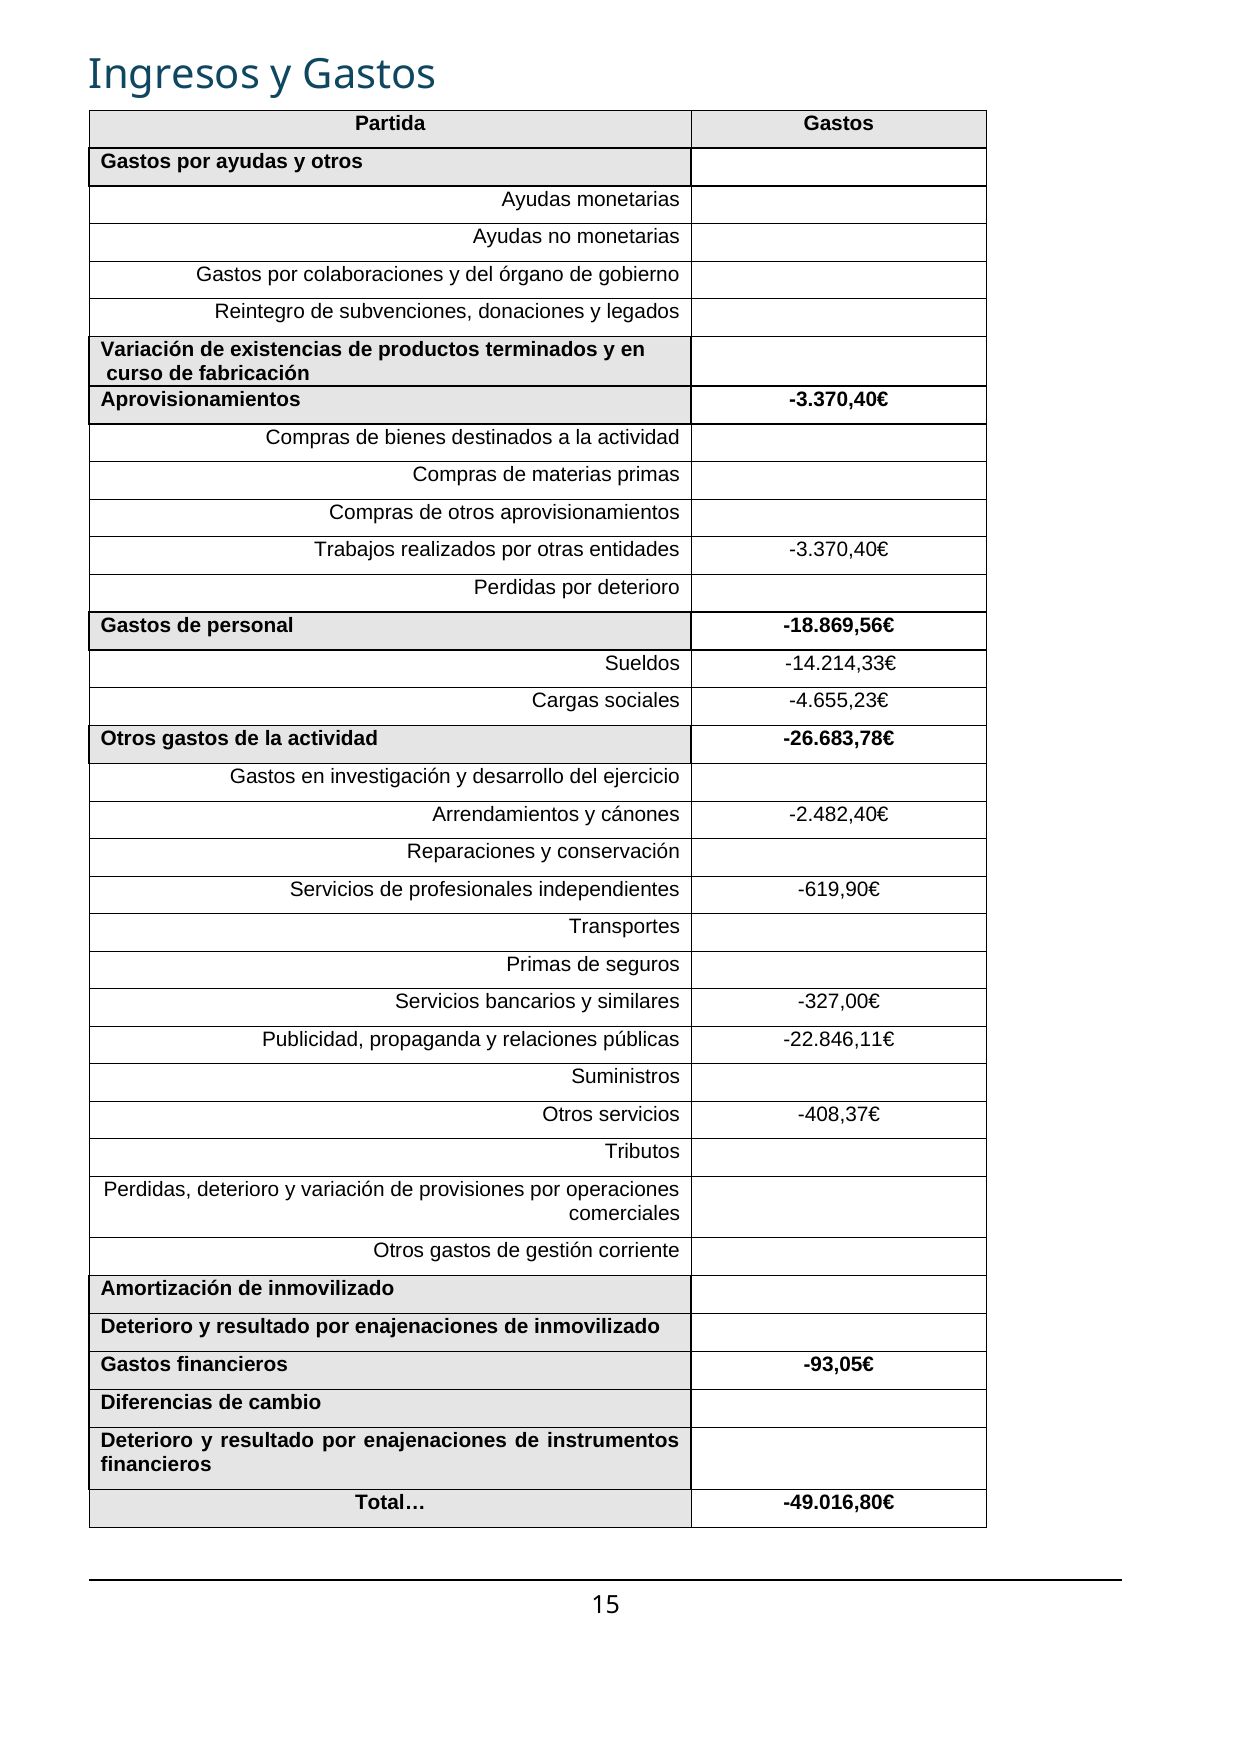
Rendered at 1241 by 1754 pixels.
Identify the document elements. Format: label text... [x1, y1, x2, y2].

table_cell -619,90€ [692, 877, 986, 913]
table_cell [692, 500, 986, 536]
table_cell Gastos por colaboraciones y del órgano de gobierno [90, 262, 691, 298]
table_cell Deterioro y resultado por enajenaciones de inmovilizado [90, 1314, 690, 1351]
table_cell -93,05€ [692, 1352, 986, 1389]
table_cell Trabajos realizados por otras entidades [90, 537, 691, 573]
table_cell Otros gastos de la actividad [90, 726, 690, 763]
subtitle Ingresos y Gastos [89, 44, 1122, 101]
table_cell Compras de otros aprovisionamientos [90, 500, 691, 536]
table_cell [692, 952, 986, 988]
table_cell Publicidad, propaganda y relaciones públicas [90, 1027, 691, 1063]
table_cell [692, 914, 986, 951]
table_cell Servicios de profesionales independientes [90, 877, 691, 913]
table_cell Deterioro y resultado por enajenaciones de instrumentos financieros [90, 1428, 690, 1489]
table_cell -408,37€ [692, 1102, 986, 1138]
table_cell [692, 1390, 986, 1427]
table_cell Reintegro de subvenciones, donaciones y legados [90, 299, 691, 336]
table_cell [692, 262, 986, 298]
table_cell Gastos de personal [90, 613, 690, 649]
table_cell -22.846,11€ [692, 1027, 986, 1063]
table_cell Perdidas, deterioro y variación de provisiones por operaciones comerciales [90, 1177, 691, 1237]
table_cell [692, 187, 986, 223]
table_cell -327,00€ [692, 989, 986, 1026]
table_cell Perdidas por deterioro [90, 575, 691, 611]
table_cell [692, 1238, 986, 1274]
table_cell Transportes [90, 914, 691, 951]
table_cell -3.370,40€ [692, 537, 986, 573]
table_cell [692, 224, 986, 261]
table_cell Gastos en investigación y desarrollo del ejercicio [90, 764, 691, 801]
table_cell Primas de seguros [90, 952, 691, 988]
table_cell Sueldos [90, 651, 691, 687]
table_cell [692, 1139, 986, 1176]
table_cell Amortización de inmovilizado [90, 1276, 690, 1313]
table_cell -4.655,23€ [692, 688, 986, 724]
table_cell [692, 1276, 986, 1313]
table_cell Variación de existencias de productos terminados y en curso de fabricación [90, 337, 690, 385]
table_cell Compras de materias primas [90, 462, 691, 498]
table_cell Tributos [90, 1139, 691, 1176]
table_cell -2.482,40€ [692, 802, 986, 838]
table_cell Aprovisionamientos [90, 387, 690, 423]
table_cell [692, 425, 986, 461]
table_cell [692, 839, 986, 876]
table_cell Servicios bancarios y similares [90, 989, 691, 1026]
table_header Partida [90, 111, 691, 147]
table_cell -3.370,40€ [692, 387, 986, 423]
table_header Gastos [692, 111, 986, 147]
table_cell [692, 575, 986, 611]
table_cell Diferencias de cambio [90, 1390, 690, 1427]
table_cell Ayudas monetarias [90, 187, 691, 223]
table_cell -18.869,56€ [692, 613, 986, 649]
table_cell [692, 1177, 986, 1237]
table_cell Cargas sociales [90, 688, 691, 724]
table_cell -49.016,80€ [692, 1490, 986, 1527]
table_cell [692, 299, 986, 336]
table_cell Otros servicios [90, 1102, 691, 1138]
table_cell Compras de bienes destinados a la actividad [90, 425, 691, 461]
table_cell Reparaciones y conservación [90, 839, 691, 876]
table_cell Gastos financieros [90, 1352, 690, 1389]
table_cell [692, 1428, 986, 1489]
table_cell [692, 1064, 986, 1101]
table_cell [692, 764, 986, 801]
table_cell [692, 337, 986, 385]
table_cell Total… [90, 1490, 691, 1527]
table_cell Suministros [90, 1064, 691, 1101]
table_cell -26.683,78€ [692, 726, 986, 763]
table_cell Gastos por ayudas y otros [90, 149, 690, 185]
table_cell Otros gastos de gestión corriente [90, 1238, 691, 1274]
table_cell [692, 149, 986, 185]
table_cell Arrendamientos y cánones [90, 802, 691, 838]
table_cell [692, 1314, 986, 1351]
table_cell - 14.214,33€ [692, 651, 986, 687]
table_cell [692, 462, 986, 498]
table_cell Ayudas no monetarias [90, 224, 691, 261]
